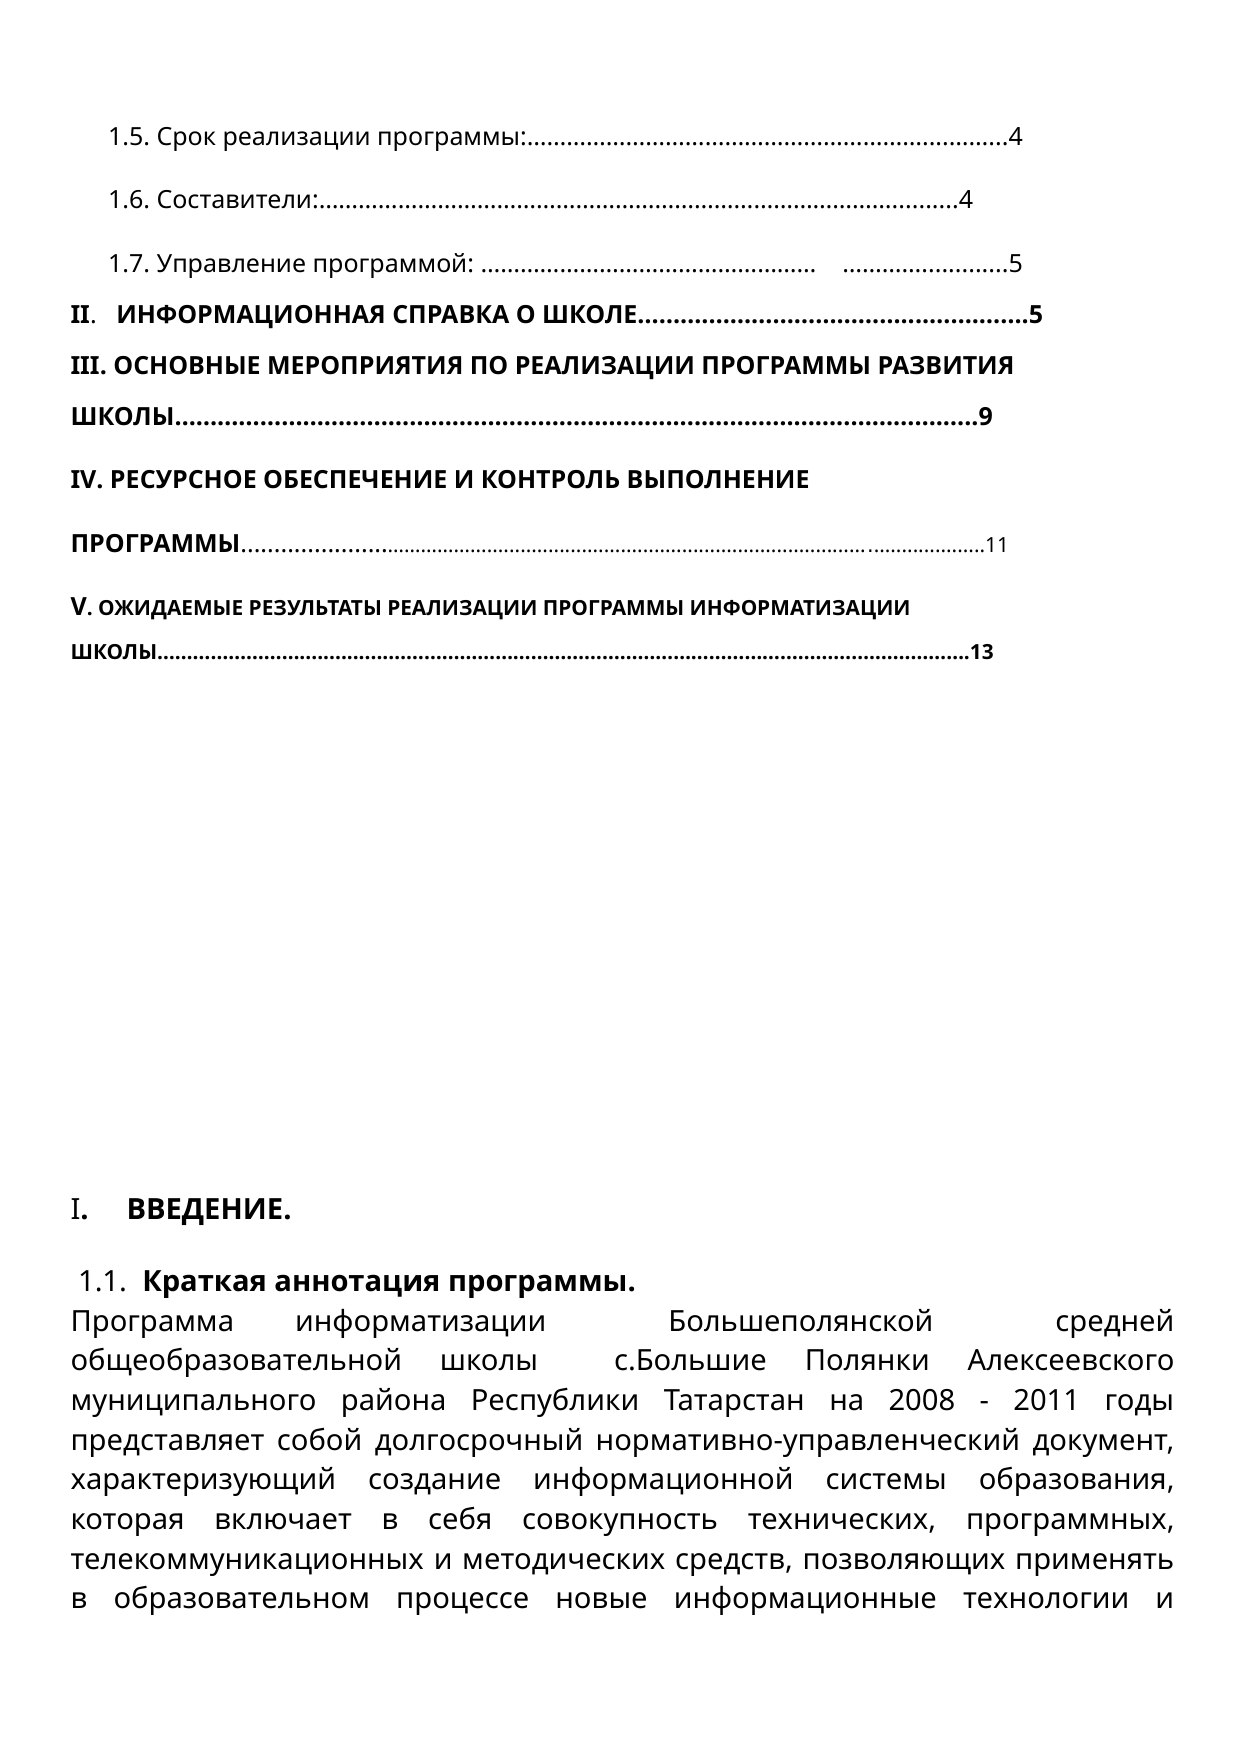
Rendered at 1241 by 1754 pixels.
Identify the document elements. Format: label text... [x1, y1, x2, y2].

text II. ИНФОРМАЦИОННАЯ СПРАВКА О ШКОЛЕ……….………………………....…….…….5 [70, 296, 1175, 330]
text V. ОЖИДАЕМЫЕ РЕЗУЛЬТАТЫ РЕАЛИЗАЦИИ ПРОГРАММЫ ИНФОРМАТИЗАЦИИ ШКОЛЫ……………………...............…………………………………………………………………………….……….13 [70, 589, 1175, 666]
text 1.1. Краткая аннотация программы. [70, 1260, 1175, 1300]
text Программа информатизации Большеполянской средней общеобразовательной школы с.Большие Полянки Алексеевского муниципального района Республики Татарстан на 2008 - 2011 годы представляет собой долгосрочный нормативно-управленческий документ, характеризующий создание информационной системы образования, которая включает в себя совокупность технических, программных, телекоммуникационных и методических средств, позволяющих применять в образовательном процессе новые информационные технологии и [70, 1300, 1175, 1617]
text III. ОСНОВНЫЕ МЕРОПРИЯТИЯ ПО РЕАЛИЗАЦИИ ПРОГРАММЫ РАЗВИТИЯ ШКОЛЫ………………………………………………………….........………………..………….…..9 [70, 347, 1175, 432]
text 1.6. Составители:……………………………………………………………………………..........4 [108, 182, 1175, 216]
text 1.5. Срок реализации программы:……………………………………………………....……...4 [108, 118, 1175, 152]
text IV. РЕСУРСНОЕ ОБЕСПЕЧЕНИЕ И КОНТРОЛЬ ВЫПОЛНЕНИЕ [70, 462, 1175, 496]
text ПРОГРАММЫ......................……………............................................................................................11 [70, 525, 1175, 559]
text 1.7. Управление программой: …………………………………………… ………….............5 [108, 245, 1175, 279]
text I. ВВЕДЕНИЕ. [70, 1188, 1175, 1228]
